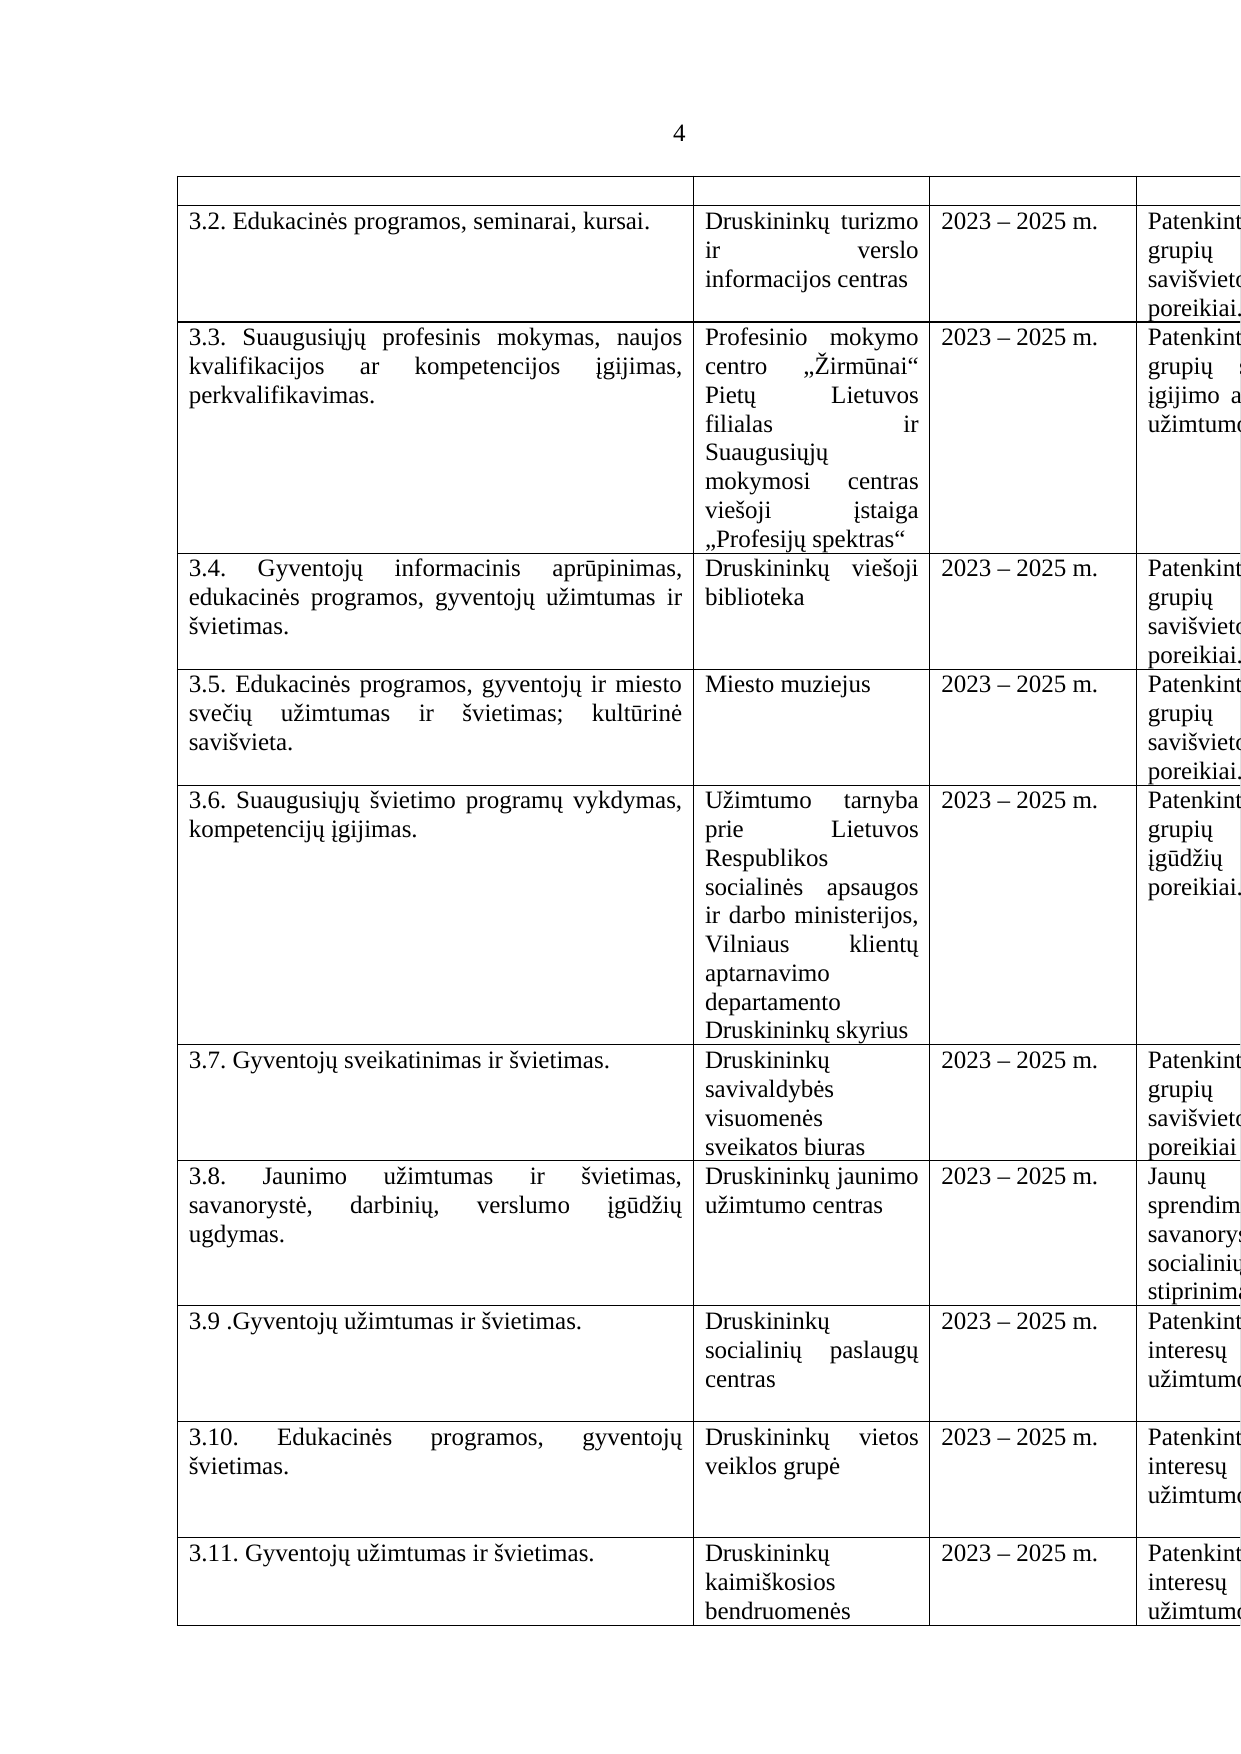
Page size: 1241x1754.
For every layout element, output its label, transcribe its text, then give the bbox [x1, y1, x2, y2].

table_cell 2023 – 2025 m. [930, 786, 1136, 1044]
table_cell Miesto muziejus [694, 670, 929, 784]
table_cell Patenkinti tam tikrų gyventojų grupių ir miesto svečių savišvietos ir užimtumo poreikiai. [1137, 554, 1240, 668]
table_cell 3.5. Edukacinės programos, gyventojų ir miesto svečių užimtumas ir švietimas; kultūrinė savišvieta. [178, 670, 693, 784]
table_cell Užimtumo tarnyba prie Lietuvos Respublikos socialinės apsaugos ir darbo ministerijos, Vilniaus klientų aptarnavimo departamento Druskininkų skyrius [694, 786, 929, 1044]
table_cell [178, 177, 693, 205]
table_cell Druskininkų savivaldybės visuomenės sveikatos biuras [694, 1045, 929, 1160]
table_cell 3.8. Jaunimo užimtumas ir švietimas, savanorystė, darbinių, verslumo įgūdžių ugdymas. [178, 1161, 693, 1305]
table_cell Patenkinti tam tikrų gyventojų interesų grupių savišvietos ir užimtumo poreikiai. [1137, 1538, 1240, 1624]
table_cell Druskininkų viešoji biblioteka [694, 554, 929, 668]
table_cell 3.3. Suaugusiųjų profesinis mokymas, naujos kvalifikacijos ar kompetencijos įgijimas, perkvalifikavimas. [178, 323, 693, 552]
table_cell 2023 – 2025 m. [930, 323, 1136, 552]
table_cell [694, 177, 929, 205]
table_cell 2023 – 2025 m. [930, 1422, 1136, 1537]
table_cell Druskininkų turizmo ir verslo informacijos centras [694, 206, 929, 321]
table_cell Druskininkų jaunimo užimtumo centras [694, 1161, 929, 1305]
table_cell Patenkinti tam tikrų gyventojų grupių mokymosi, darbinių įgūdžių įgijimo ir užimtumo poreikiai. [1137, 786, 1240, 1044]
table_cell [930, 177, 1136, 205]
table_cell Profesinio mokymo centro „Žirmūnai“ Pietų Lietuvos filialas ir Suaugusiųjų mokymosi centras viešoji įstaiga „Profesijų spektras“ [694, 323, 929, 552]
table_cell Patenkinti tam tikrų gyventojų grupių ir miesto svečių savišvietos ir užimtumo poreikiai. [1137, 670, 1240, 784]
table_cell 3.6. Suaugusiųjų švietimo programų vykdymas, kompetencijų įgijimas. [178, 786, 693, 1044]
table_cell Jaunų žmonių problemų sprendimas, įtraukimas į savanorystę ar asmeninių ir socialinių kompetencijų stiprinimas, verslumo ugdymas. [1137, 1161, 1240, 1305]
table_cell 2023 – 2025 m. [930, 1306, 1136, 1421]
table_cell 3.7. Gyventojų sveikatinimas ir švietimas. [178, 1045, 693, 1160]
table_cell Patenkinti tam tikrų gyventojų interesų grupių savišvietos ir užimtumo poreikiai. [1137, 1422, 1240, 1537]
table_cell 3.11. Gyventojų užimtumas ir švietimas. [178, 1538, 693, 1624]
table_cell 2023 – 2025 m. [930, 1161, 1136, 1305]
table_cell Druskininkų kaimiškosios bendruomenės [694, 1538, 929, 1624]
table_cell Patenkinti tam tikrų gyventojų interesų grupių savišvietos ir užimtumo poreikiai. [1137, 1306, 1240, 1421]
table_cell 2023 – 2025 m. [930, 1045, 1136, 1160]
table_cell Patenkinti tam tikrų gyventojų grupių savišvietos, profesijos įgijimo arba persikvalifikavimo, užimtumo poreikiai. [1137, 323, 1240, 552]
table_cell 3.9 .Gyventojų užimtumas ir švietimas. [178, 1306, 693, 1421]
table_cell 3.10. Edukacinės programos, gyventojų švietimas. [178, 1422, 693, 1537]
table_cell 3.2. Edukacinės programos, seminarai, kursai. [178, 206, 693, 321]
table_cell 2023 – 2025 m. [930, 206, 1136, 321]
table_cell 2023 – 2025 m. [930, 670, 1136, 784]
table_cell Padidėjusios pedagogų profesinės ir asmeninės kompetencijos. [1137, 177, 1240, 205]
table_cell 3.4. Gyventojų informacinis aprūpinimas, edukacinės programos, gyventojų užimtumas ir švietimas. [178, 554, 693, 668]
table_cell Patenkinti tam tikrų gyventojų grupių ir miesto svečių savišvietos ir užimtumo poreikiai. [1137, 206, 1240, 321]
table_cell 2023 – 2025 m. [930, 554, 1136, 668]
table_cell 2023 – 2025 m. [930, 1538, 1136, 1624]
table_cell Druskininkų vietos veiklos grupė [694, 1422, 929, 1537]
table_cell Patenkinti tam tikrų gyventojų grupių ir miesto svečių savišvietos ir užimtumo poreikiai sveikatos klausimais. [1137, 1045, 1240, 1160]
table_cell Druskininkų socialinių paslaugų centras [694, 1306, 929, 1421]
